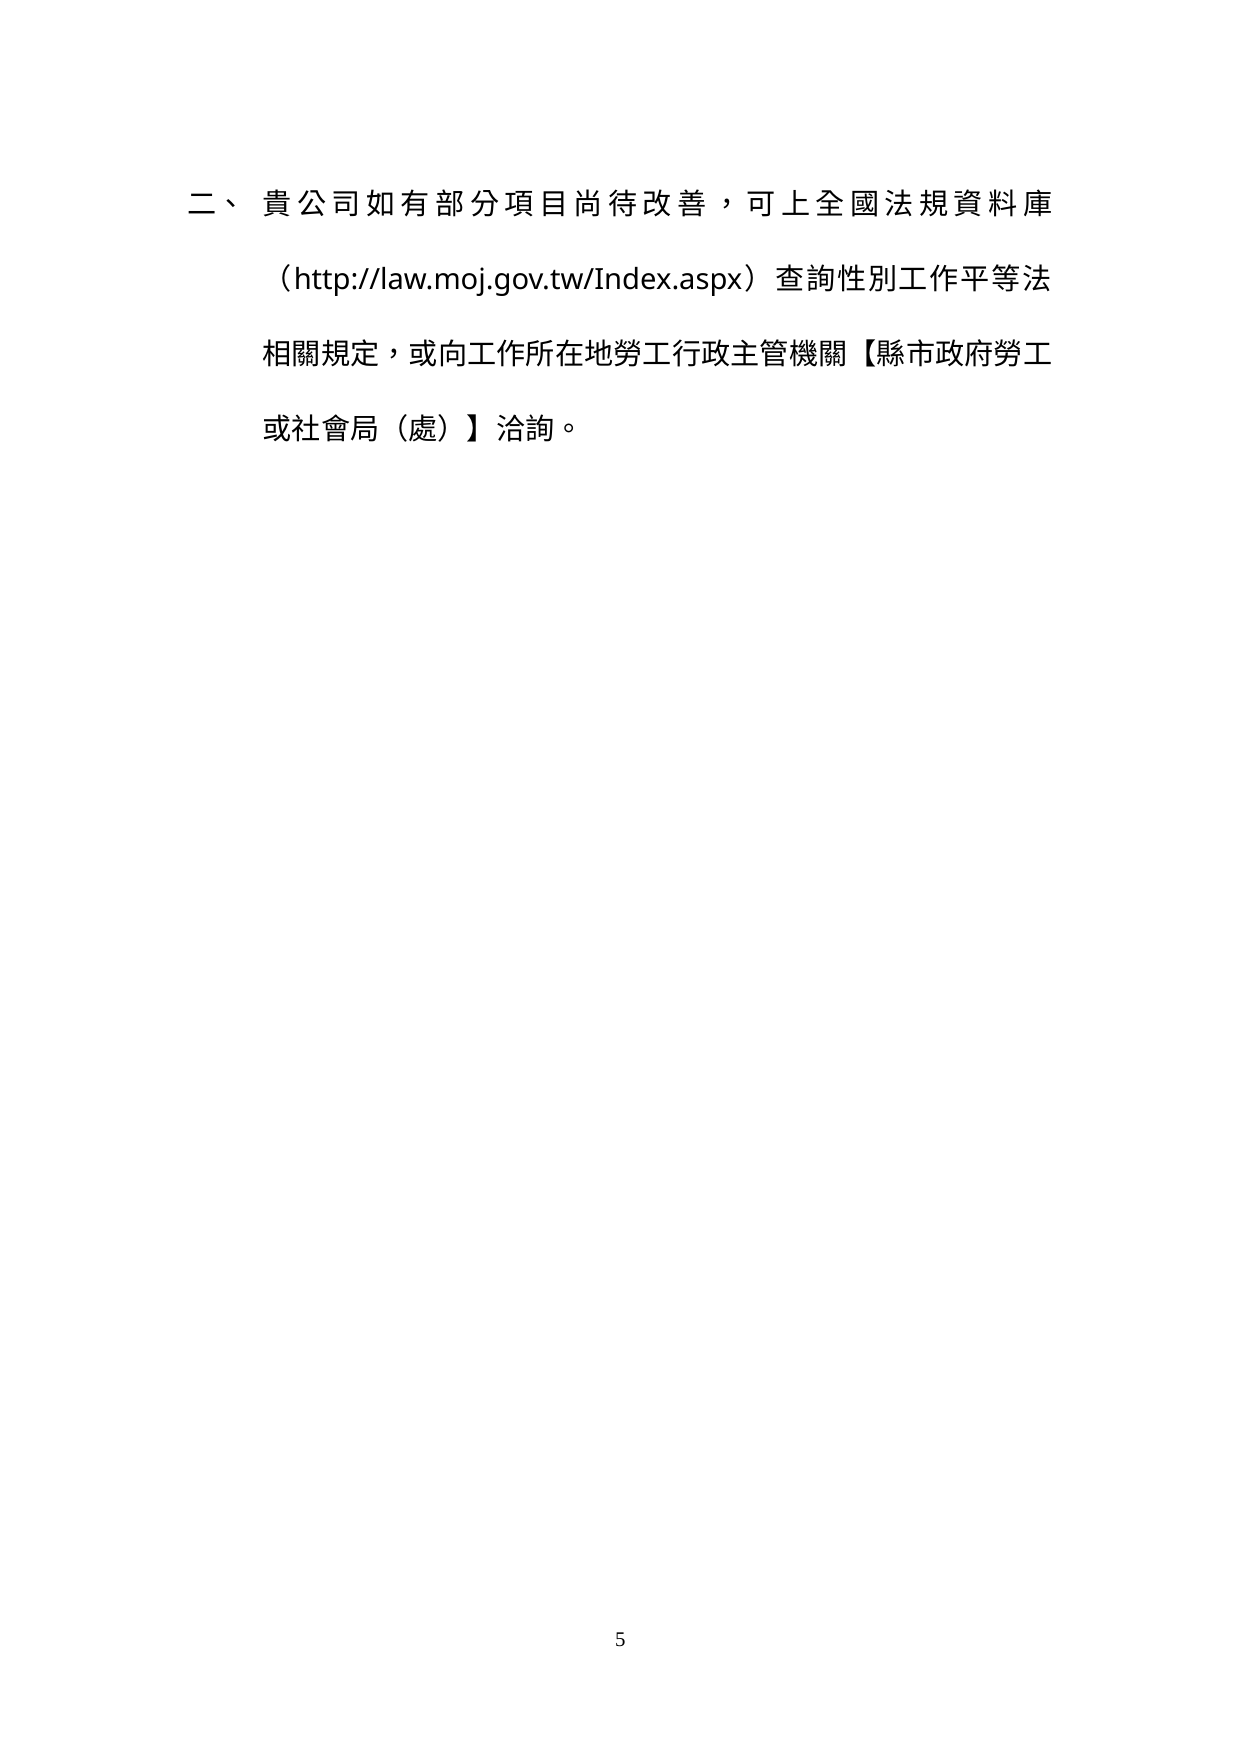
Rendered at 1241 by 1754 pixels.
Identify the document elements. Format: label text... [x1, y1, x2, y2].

list 貴公司如有部分項目尚待改善，可上全國法規資料庫（http://law.moj.gov.tw/Index.aspx）查詢性別工作平等法相關規定，或向工作所在地勞工行政主管機關【縣市政府勞工或社會局（處）】洽詢。 [187, 164, 1053, 464]
